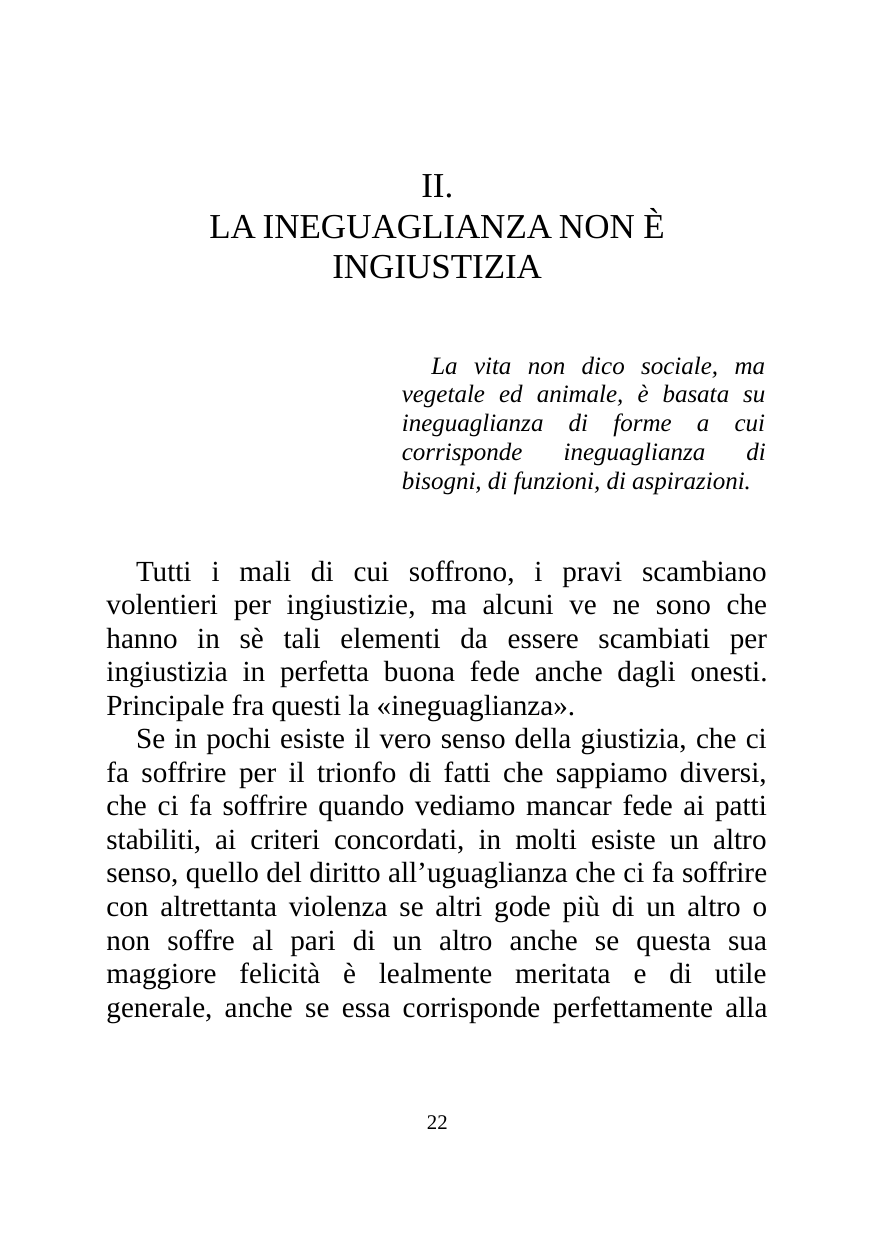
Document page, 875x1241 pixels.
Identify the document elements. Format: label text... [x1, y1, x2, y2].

subtitle II. LA INEGUAGLIANZA NON È INGIUSTIZIA [106, 165, 768, 286]
text Tutti i mali di cui soffrono, i pravi scambiano volentieri per ingiustizie, ma alcuni ve ne sono che hanno in sè tali elementi da essere scambiati per ingiustizia in perfetta buona fede anche dagli onesti. Principale fra questi la «ineguaglianza». [106, 554, 768, 721]
text Se in pochi esiste il vero senso della giustizia, che ci fa soffrire per il trionfo di fatti che sappiamo diversi, che ci fa soffrire quando vediamo mancar fede ai patti stabiliti, ai criteri concordati, in molti esiste un altro senso, quello del diritto all’uguaglianza che ci fa soffrire con altrettanta violenza se altri gode più di un altro o non soffre al pari di un altro anche se questa sua maggiore felicità è lealmente meritata e di utile generale, anche se essa corrisponde perfettamente alla [106, 721, 768, 1023]
text La vita non dico sociale, ma vegetale ed animale, è basata su ineguaglianza di forme a cui corrisponde ineguaglianza di bisogni, di funzioni, di aspirazioni. [402, 351, 768, 494]
